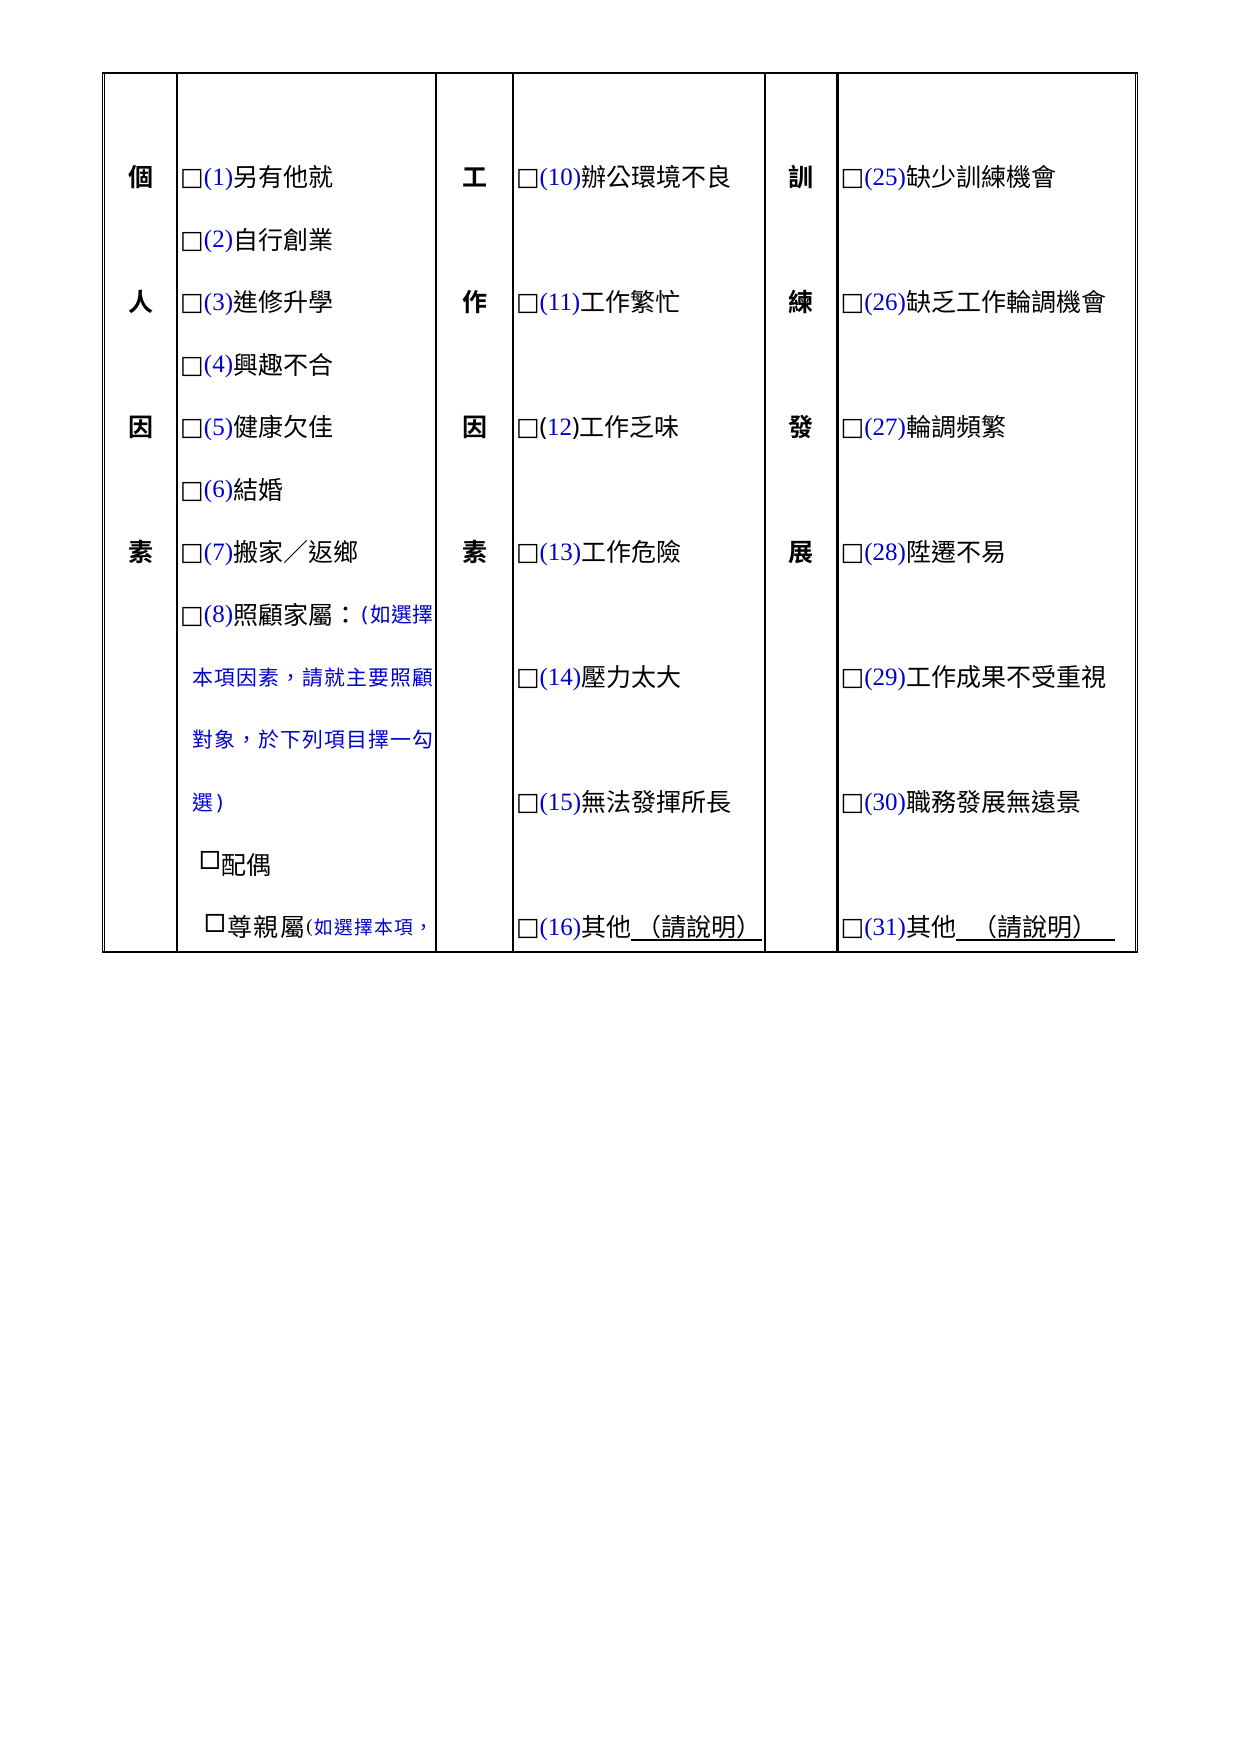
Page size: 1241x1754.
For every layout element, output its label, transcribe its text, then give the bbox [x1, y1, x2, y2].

table_cell 訓 練 發 展 [766, 74, 836, 951]
table_cell 工 作 因 素 [437, 74, 512, 951]
table_cell □(10)辦公環境不良 □(11)工作繁忙 □(12)工作乏味 □(13)工作危險 □(14)壓力太大 □(15)無法發揮所長 □(16)其他 （請說明） [514, 74, 764, 951]
table_cell □(1)另有他就 □(2)自行創業 □(3)進修升學 □(4)興趣不合 □(5)健康欠佳 □(6)結婚 □(7)搬家／返鄉 □(8)照顧家屬：(如選擇本項因素，請就主要照顧對象，於下列項目擇一勾選) 配偶 尊親屬(如選擇本項， [178, 74, 435, 951]
table_cell □(25)缺少訓練機會 □(26)缺乏工作輪調機會 □(27)輪調頻繁 □(28)陞遷不易 □(29)工作成果不受重視 □(30)職務發展無遠景 □(31)其他 （請說明） [839, 74, 1135, 951]
table_cell 個 人 因 素 [105, 74, 176, 951]
